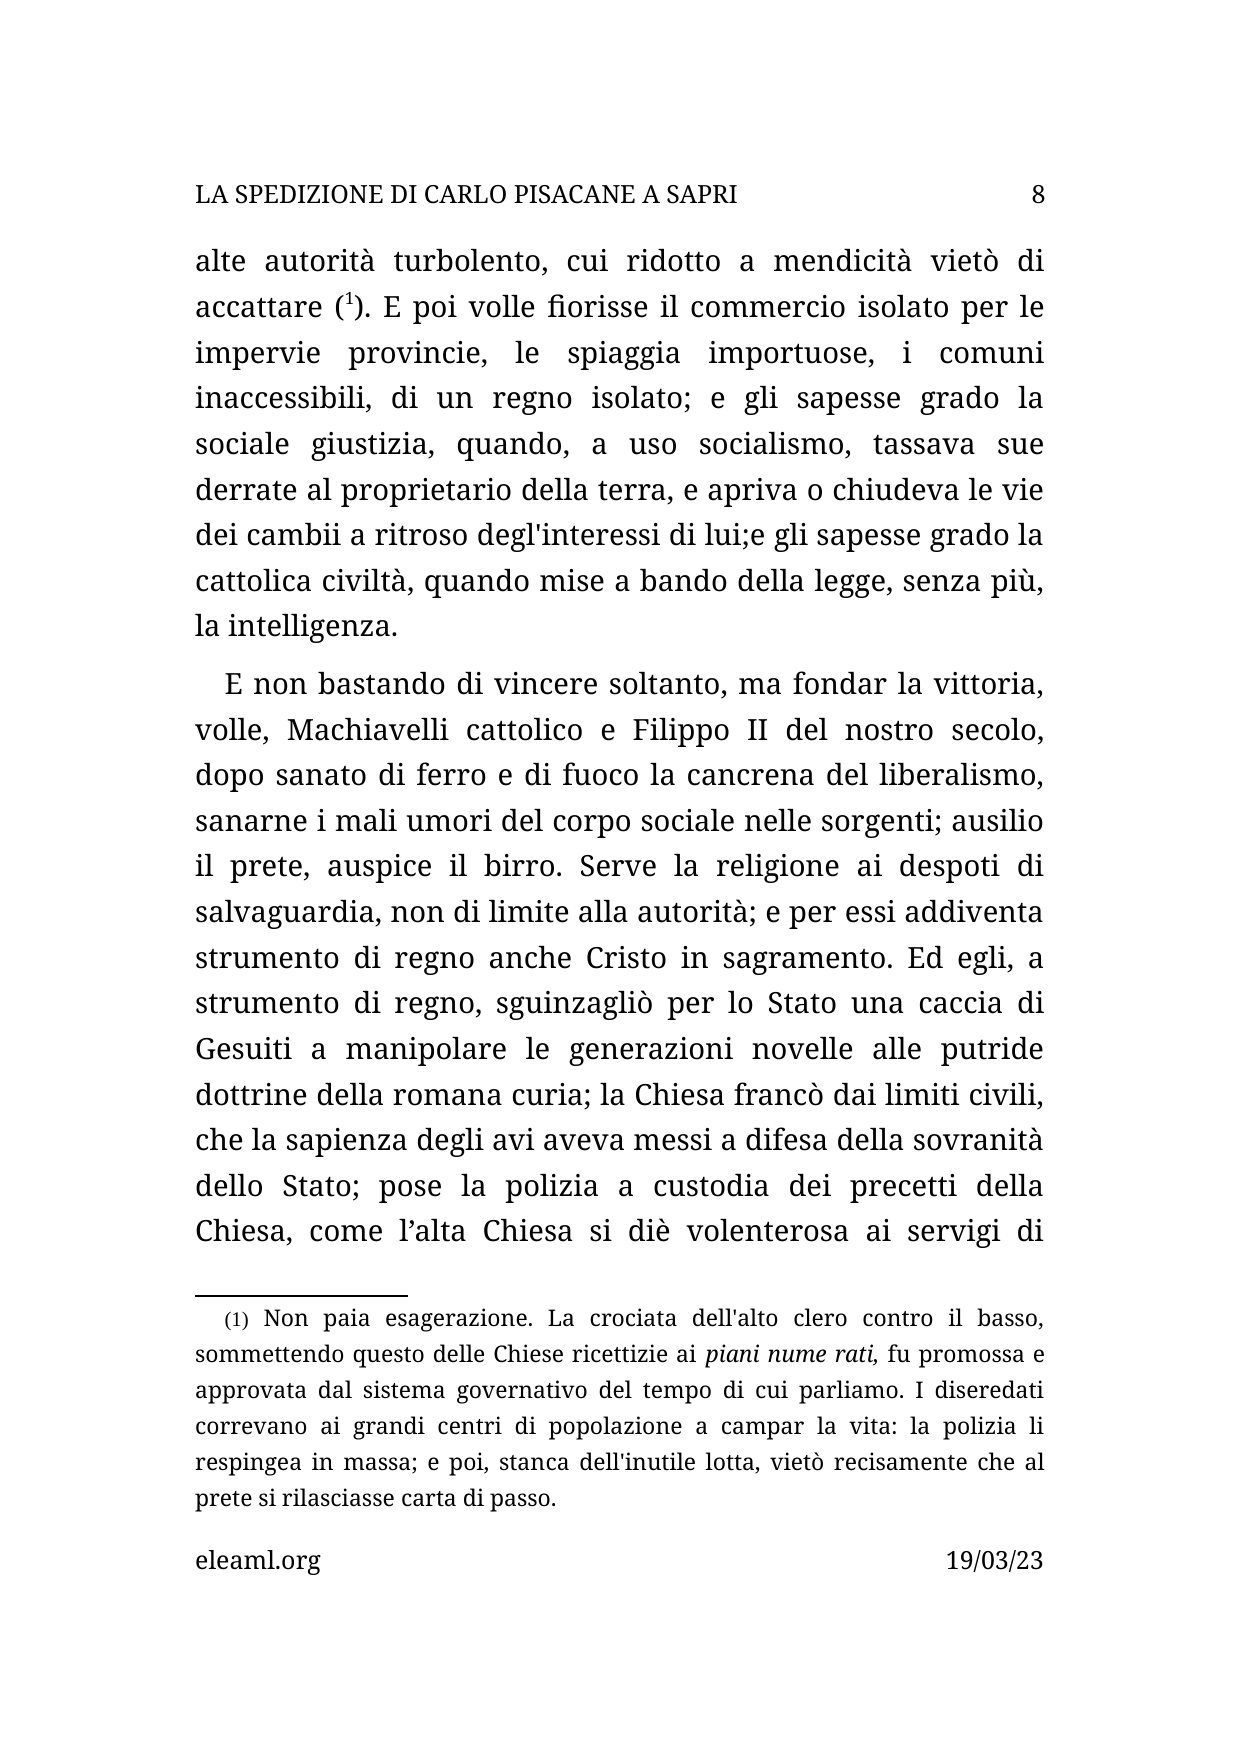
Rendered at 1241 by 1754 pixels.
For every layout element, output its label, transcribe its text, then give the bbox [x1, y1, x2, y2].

text Non paia esagerazione. La crociata dell'alto clero contro il basso, sommettendo questo delle Chiese ricettizie ai piani nume rati, fu promossa e approvata dal sistema governativo del tempo di cui parliamo. I diseredati correvano ai grandi centri di popolazione a campar la vita: la polizia li respingea in massa; e poi, stanca dell'inutile lotta, vietò recisamente che al prete si rilasciasse carta di passo. [195, 1302, 1045, 1513]
text alte autorità turbolento, cui ridotto a mendicità vietò di accattare (). E poi volle fiorisse il commercio isolato per le impervie provincie, le spiaggia importuose, i comuni inaccessibili, di un regno isolato; e gli sapesse grado la sociale giustizia, quando, a uso socialismo, tassava sue derrate al proprietario della terra, e apriva o chiudeva le vie dei cambii a ritroso degl'interessi di lui;e gli sapesse grado la cattolica civiltà, quando mise a bando della legge, senza più, la intelligenza. [195, 241, 1045, 645]
text E non bastando di vincere soltanto, ma fondar la vittoria, volle, Machiavelli cattolico e Filippo II del nostro secolo, dopo sanato di ferro e di fuoco la cancrena del liberalismo, sanarne i mali umori del corpo sociale nelle sorgenti; ausilio il prete, auspice il birro. Serve la religione ai despoti di salvaguardia, non di limite alla autorità; e per essi addiventa strumento di regno anche Cristo in sagramento. Ed egli, a strumento di regno, sguinzagliò per lo Stato una caccia di Gesuiti a manipolare le generazioni novelle alle putride dottrine della romana curia; la Chiesa francò dai limiti civili, che la sapienza degli avi aveva messi a difesa della sovranità dello Stato; pose la polizia a custodia dei precetti della Chiesa, come l’alta Chiesa si diè volenterosa ai servigi di [195, 663, 1045, 1250]
